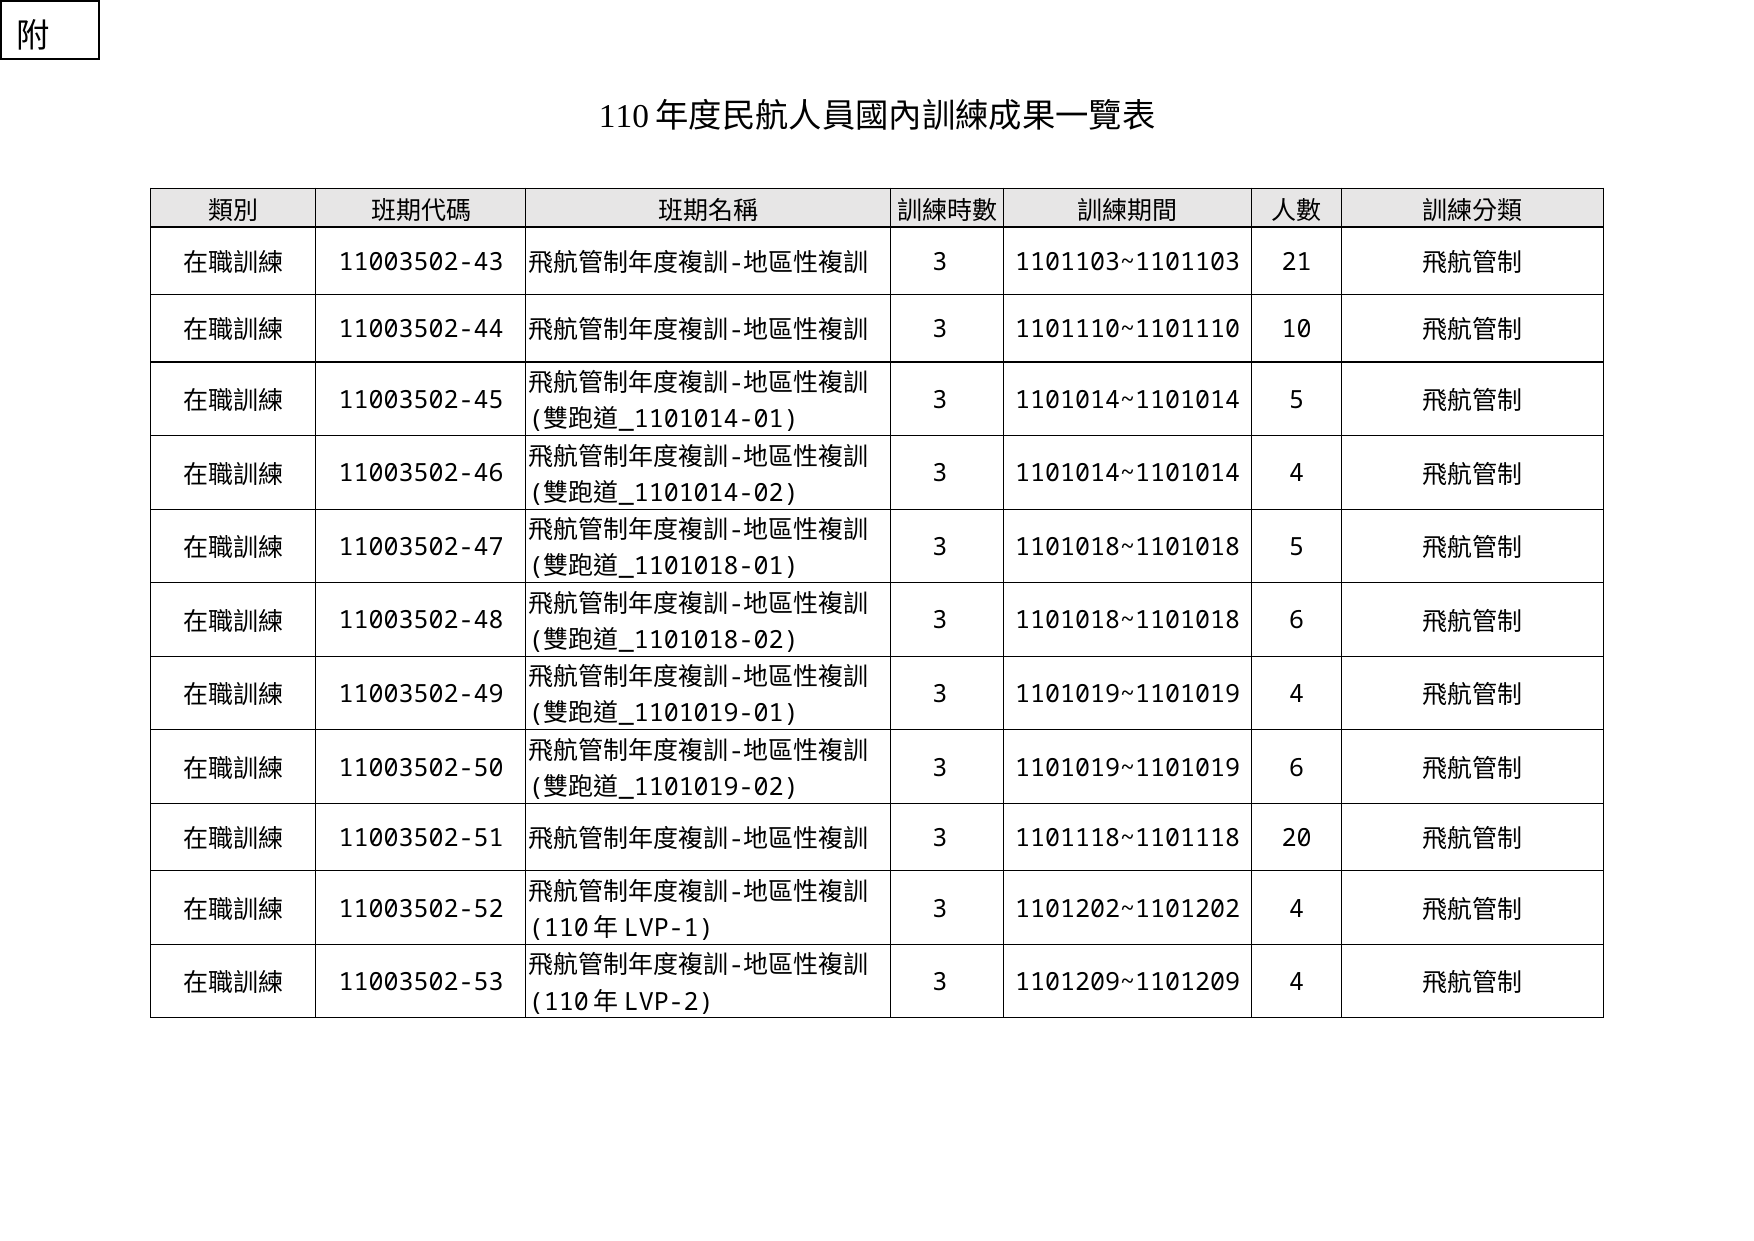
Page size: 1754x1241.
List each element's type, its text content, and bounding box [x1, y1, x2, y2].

table_cell 飛航管制年度複訓-地區性複訓(雙跑道_1101014-02) [526, 436, 890, 508]
table_cell 在職訓練 [151, 436, 315, 508]
table_cell 4 [1252, 945, 1341, 1017]
table_cell 11003502-45 [316, 363, 525, 435]
table_header 班期名稱 [526, 189, 890, 226]
table_cell 4 [1252, 436, 1341, 508]
table_cell 20 [1252, 804, 1341, 870]
table_cell 11003502-46 [316, 436, 525, 508]
table_header 人數 [1252, 189, 1341, 226]
table_cell 在職訓練 [151, 871, 315, 944]
table_cell 11003502-44 [316, 295, 525, 361]
table_cell 1101014~1101014 [1004, 363, 1251, 435]
table_cell 飛航管制 [1342, 228, 1603, 294]
table_cell 1101014~1101014 [1004, 436, 1251, 508]
table_cell 3 [891, 804, 1003, 870]
table_cell 11003502-48 [316, 583, 525, 656]
table_cell 在職訓練 [151, 510, 315, 582]
table_cell 在職訓練 [151, 657, 315, 729]
table_cell 3 [891, 730, 1003, 803]
table_cell 1101019~1101019 [1004, 657, 1251, 729]
table_header 訓練分類 [1342, 189, 1603, 226]
table_cell 3 [891, 871, 1003, 944]
table_cell 1101103~1101103 [1004, 228, 1251, 294]
table_cell 飛航管制 [1342, 510, 1603, 582]
table_cell 3 [891, 945, 1003, 1017]
table_header 訓練時數 [891, 189, 1003, 226]
table_cell 3 [891, 657, 1003, 729]
table_cell 10 [1252, 295, 1341, 361]
table_cell 在職訓練 [151, 945, 315, 1017]
table_cell 1101202~1101202 [1004, 871, 1251, 944]
table_cell 飛航管制 [1342, 436, 1603, 508]
table_cell 在職訓練 [151, 804, 315, 870]
table_cell 飛航管制 [1342, 945, 1603, 1017]
table_cell 11003502-53 [316, 945, 525, 1017]
table_cell 3 [891, 583, 1003, 656]
table_cell 11003502-51 [316, 804, 525, 870]
table_cell 在職訓練 [151, 583, 315, 656]
table_cell 1101209~1101209 [1004, 945, 1251, 1017]
table_cell 在職訓練 [151, 295, 315, 361]
table_cell 6 [1252, 583, 1341, 656]
table_cell 5 [1252, 363, 1341, 435]
table_cell 飛航管制 [1342, 363, 1603, 435]
table_cell 3 [891, 228, 1003, 294]
table_cell 在職訓練 [151, 363, 315, 435]
table_cell 5 [1252, 510, 1341, 582]
table_cell 飛航管制年度複訓-地區性複訓(雙跑道_1101018-01) [526, 510, 890, 582]
table_cell 飛航管制年度複訓-地區性複訓(110年LVP-2) [526, 945, 890, 1017]
table_cell 飛航管制 [1342, 730, 1603, 803]
table_cell 飛航管制年度複訓-地區性複訓 [526, 804, 890, 870]
table_header 班期代碼 [316, 189, 525, 226]
table_cell 在職訓練 [151, 730, 315, 803]
table_cell 4 [1252, 871, 1341, 944]
table_cell 飛航管制年度複訓-地區性複訓(110年LVP-1) [526, 871, 890, 944]
table_cell 飛航管制年度複訓-地區性複訓(雙跑道_1101014-01) [526, 363, 890, 435]
table_header 訓練期間 [1004, 189, 1251, 226]
table_cell 11003502-52 [316, 871, 525, 944]
table_cell 1101018~1101018 [1004, 583, 1251, 656]
table_cell 飛航管制年度複訓-地區性複訓(雙跑道_1101018-02) [526, 583, 890, 656]
table_cell 1101018~1101018 [1004, 510, 1251, 582]
table_cell 飛航管制 [1342, 871, 1603, 944]
table_cell 11003502-47 [316, 510, 525, 582]
table_cell 1101118~1101118 [1004, 804, 1251, 870]
table_cell 飛航管制年度複訓-地區性複訓(雙跑道_1101019-01) [526, 657, 890, 729]
table_cell 3 [891, 295, 1003, 361]
table_cell 在職訓練 [151, 228, 315, 294]
table_cell 3 [891, 510, 1003, 582]
table_cell 1101019~1101019 [1004, 730, 1251, 803]
table_cell 11003502-49 [316, 657, 525, 729]
table_header 類別 [151, 189, 315, 226]
table_cell 1101110~1101110 [1004, 295, 1251, 361]
table_cell 4 [1252, 657, 1341, 729]
table_cell 飛航管制 [1342, 657, 1603, 729]
table_cell 11003502-43 [316, 228, 525, 294]
table_cell 飛航管制 [1342, 583, 1603, 656]
table_cell 飛航管制年度複訓-地區性複訓(雙跑道_1101019-02) [526, 730, 890, 803]
table_cell 飛航管制年度複訓-地區性複訓 [526, 228, 890, 294]
table_cell 3 [891, 436, 1003, 508]
table_cell 飛航管制 [1342, 295, 1603, 361]
table_cell 3 [891, 363, 1003, 435]
table_cell 11003502-50 [316, 730, 525, 803]
table_cell 21 [1252, 228, 1341, 294]
table_cell 飛航管制年度複訓-地區性複訓 [526, 295, 890, 361]
table_cell 6 [1252, 730, 1341, 803]
table_cell 飛航管制 [1342, 804, 1603, 870]
